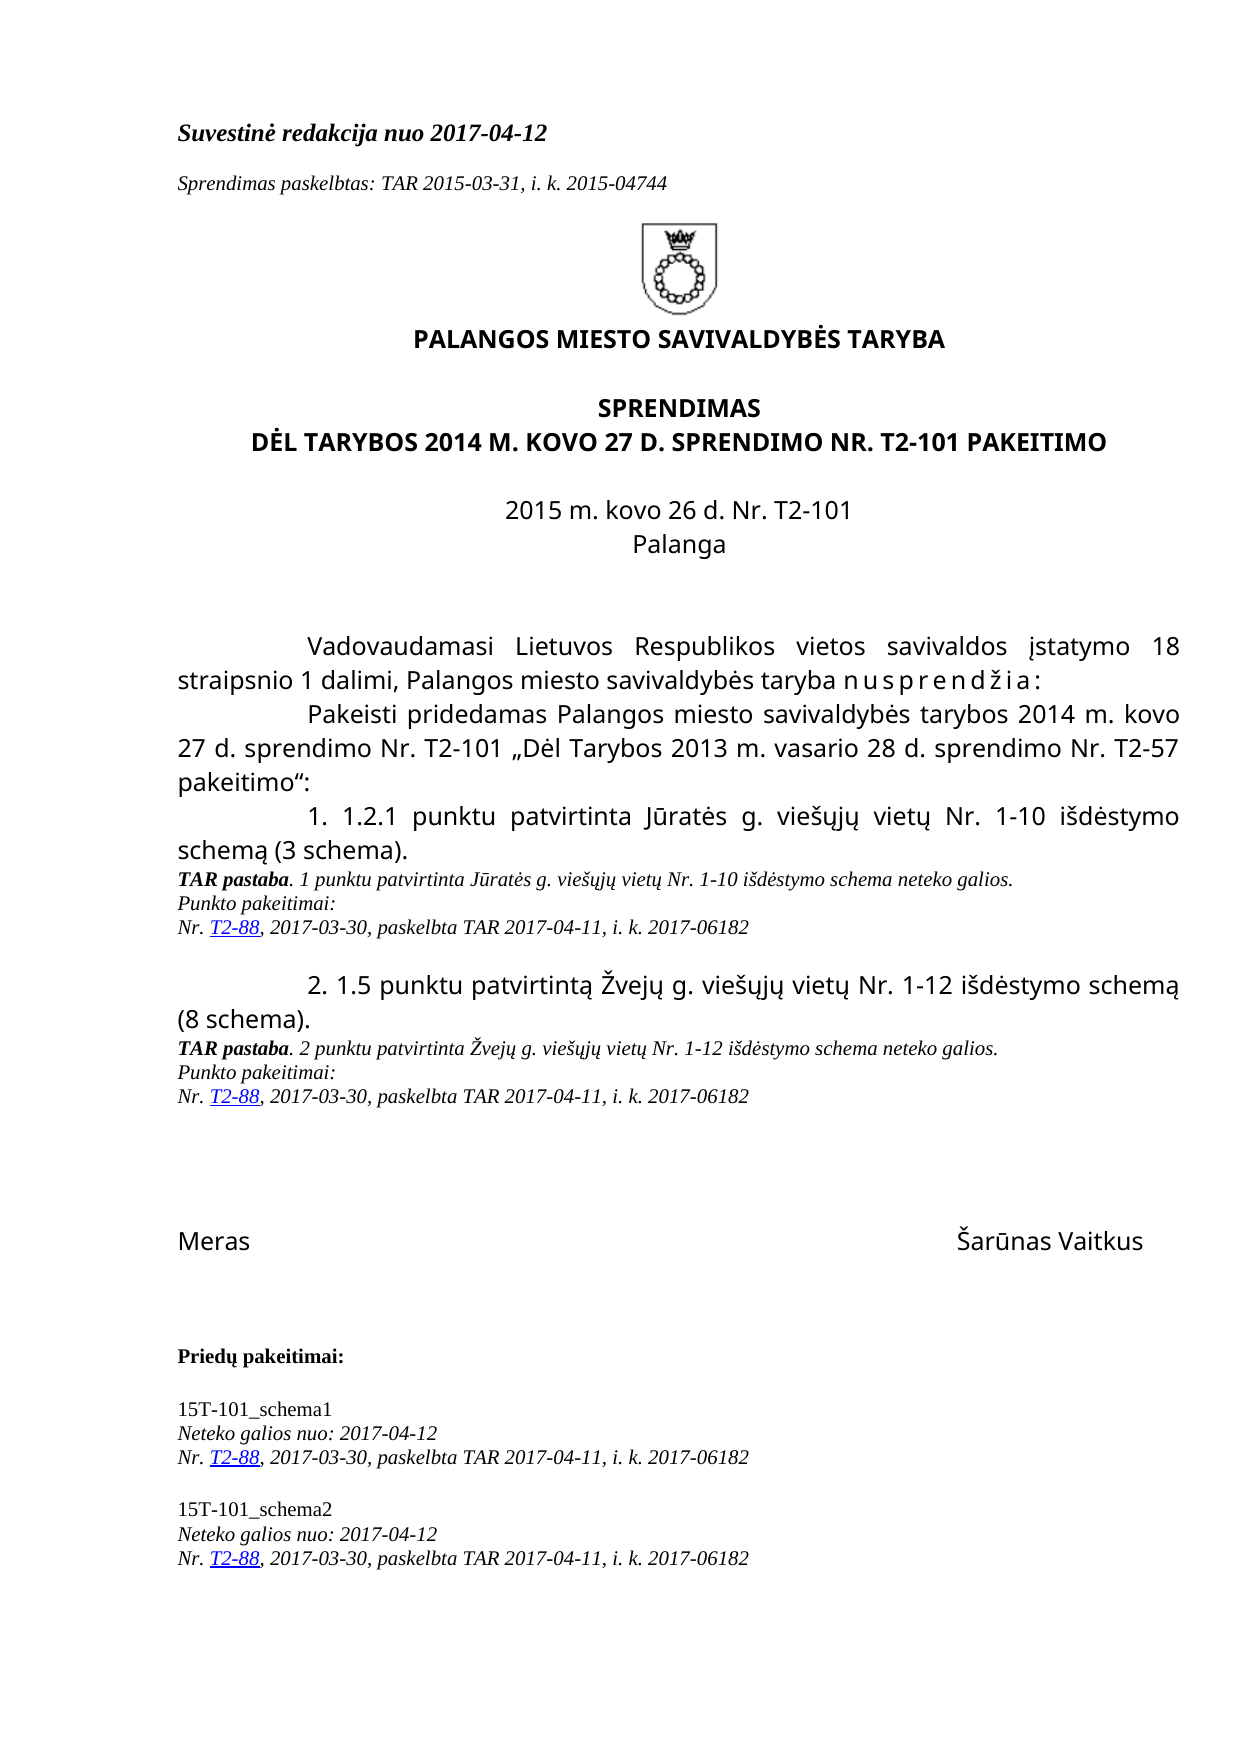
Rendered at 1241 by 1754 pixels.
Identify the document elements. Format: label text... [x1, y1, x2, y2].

text 15T-101_schema1 [177, 1396, 1181, 1421]
text PALANGOS MIESTO SAVIVALDYBĖS TARYBA [177, 322, 1181, 356]
text TAR pastaba. 1 punktu patvirtinta Jūratės g. viešųjų vietų Nr. 1-10 išdėstymo schema neteko galios. [177, 867, 1181, 891]
text Palanga [177, 526, 1181, 561]
text Vadovaudamasi Lietuvos Respublikos vietos savivaldos įstatymo 18 straipsnio 1 dalimi, Palangos miesto savivaldybės taryba nusprendžia: [177, 629, 1181, 697]
text TAR pastaba. 2 punktu patvirtinta Žvejų g. viešųjų vietų Nr. 1-12 išdėstymo schema neteko galios. [177, 1036, 1181, 1060]
text SPRENDIMAS [177, 390, 1181, 424]
text Priedų pakeitimai: [177, 1344, 1181, 1368]
text Nr. T2-88, 2017-03-30, paskelbta TAR 2017-04-11, i. k. 2017-06182 [177, 915, 1181, 939]
text Nr. T2-88, 2017-03-30, paskelbta TAR 2017-04-11, i. k. 2017-06182 [177, 1444, 1181, 1469]
text Neteko galios nuo: 2017-04-12 [177, 1521, 1181, 1546]
text Neteko galios nuo: 2017-04-12 [177, 1421, 1181, 1444]
text 1. 1.2.1 punktu patvirtinta Jūratės g. viešųjų vietų Nr. 1-10 išdėstymo schemą (3 schema). [177, 799, 1181, 867]
text 2015 m. kovo 26 d. Nr. T2-101 [177, 492, 1181, 526]
text DĖL TARYBOS 2014 M. KOVO 27 D. SPRENDIMO NR. T2-101 PAKEITIMO [177, 424, 1181, 458]
text Punkto pakeitimai: [177, 1060, 1181, 1084]
text Pakeisti pridedamas Palangos miesto savivaldybės tarybos 2014 m. kovo 27 d. sprendimo Nr. T2-101 „Dėl Tarybos 2013 m. vasario 28 d. sprendimo Nr. T2-57 pakeitimo“: [177, 697, 1181, 799]
text Sprendimas paskelbtas: TAR 2015-03-31, i. k. 2015-04744 [177, 171, 1181, 195]
text Nr. T2-88, 2017-03-30, paskelbta TAR 2017-04-11, i. k. 2017-06182 [177, 1084, 1181, 1108]
text 2. 1.5 punktu patvirtintą Žvejų g. viešųjų vietų Nr. 1-12 išdėstymo schemą (8 schema). [177, 968, 1181, 1036]
text Punkto pakeitimai: [177, 891, 1181, 915]
text 15T-101_schema2 [177, 1497, 1181, 1521]
text Nr. T2-88, 2017-03-30, paskelbta TAR 2017-04-11, i. k. 2017-06182 [177, 1546, 1181, 1569]
text Meras Šarūnas Vaitkus [177, 1223, 1181, 1257]
text Suvestinė redakcija nuo 2017-04-12 [177, 118, 1181, 147]
